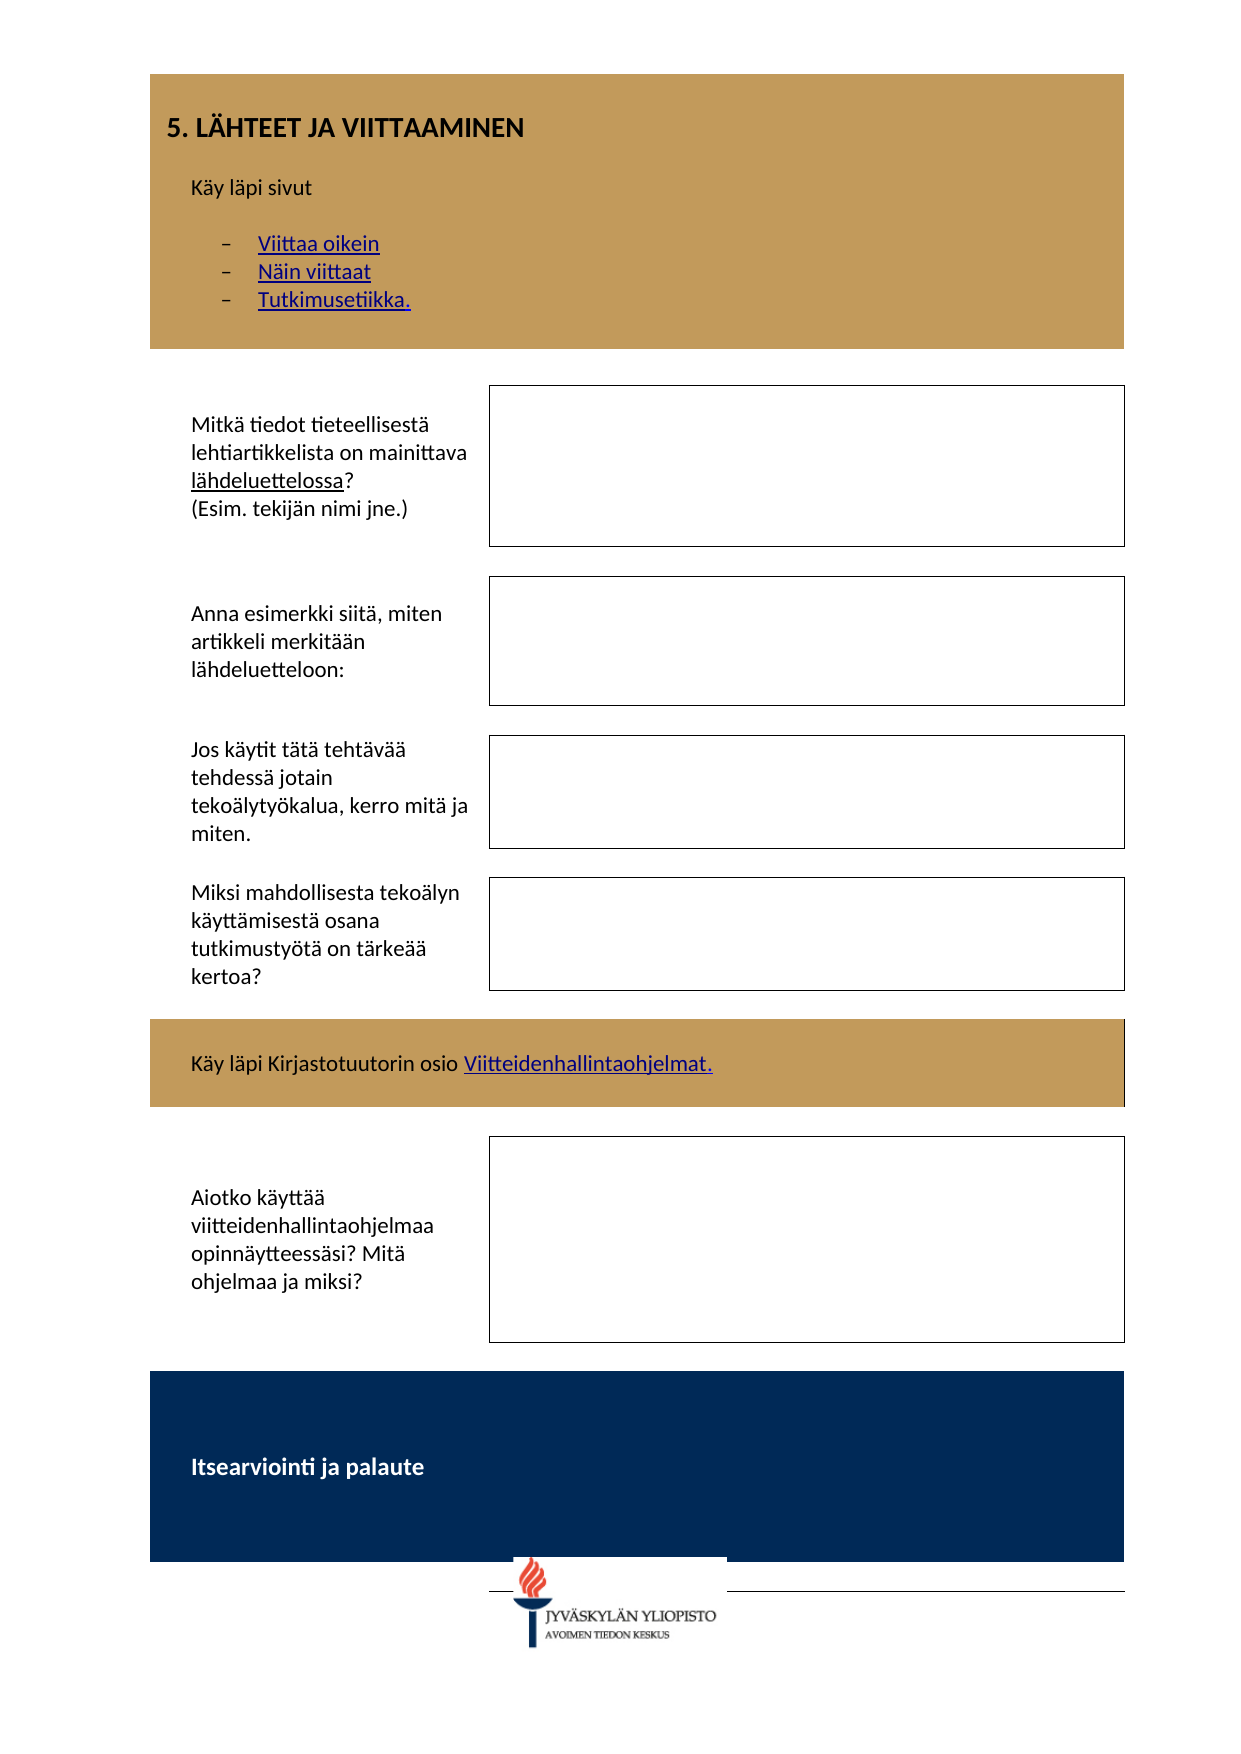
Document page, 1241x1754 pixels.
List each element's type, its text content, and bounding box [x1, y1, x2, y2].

table_cell [490, 386, 1124, 546]
table_cell 5. LÄHTEET JA VIITTAAMINEN Käy läpi sivut Viittaa oikein Näin viittaat Tutkimusetiikka. [150, 74, 1124, 349]
table_cell [489, 991, 1124, 1019]
table_cell [489, 1107, 1124, 1136]
table_cell Käy läpi Kirjastotuutorin osio Viitteidenhallintaohjelmat. [150, 1019, 1124, 1107]
table_cell [489, 547, 1124, 576]
table_cell [150, 349, 1124, 378]
table_cell Jos käytit tätä tehtävää tehdessä jotain tekoälytyökalua, kerro mitä ja miten. [150, 735, 489, 848]
table_cell [490, 736, 1124, 848]
table_cell Mitkä tiedot tieteellisestä lehtiartikkelista on mainittava lähdeluettelossa? (Esim. tekijän nimi jne.) [150, 385, 489, 546]
table_cell [489, 706, 1124, 734]
table_cell [489, 849, 1124, 877]
table_cell [150, 379, 489, 385]
table_cell [150, 1107, 489, 1136]
table_cell [150, 1562, 489, 1591]
table_cell [150, 848, 489, 877]
table_cell [150, 1342, 489, 1371]
table_cell [489, 379, 1124, 385]
table_cell [489, 1343, 1124, 1371]
table_cell [490, 1137, 1124, 1342]
table_cell Itsearviointi ja palaute [150, 1371, 489, 1562]
table_cell [727, 1562, 1124, 1591]
table_cell [489, 1562, 513, 1591]
table_cell Anna esimerkki siitä, miten artikkeli merkitään lähdeluetteloon: [150, 576, 489, 705]
table_cell Miksi mahdollisesta tekoälyn käyttämisestä osana tutkimustyötä on tärkeää kertoa? [150, 877, 489, 990]
table_cell [489, 1371, 1124, 1562]
table_cell Aiotko käyttää viitteidenhallintaohjelmaa opinnäytteessäsi? Mitä ohjelmaa ja miksi? [150, 1136, 489, 1342]
table_cell [490, 878, 1124, 990]
table_cell [490, 577, 1124, 705]
table_cell [150, 990, 489, 1019]
table_cell [150, 546, 489, 576]
table_cell [150, 705, 489, 734]
